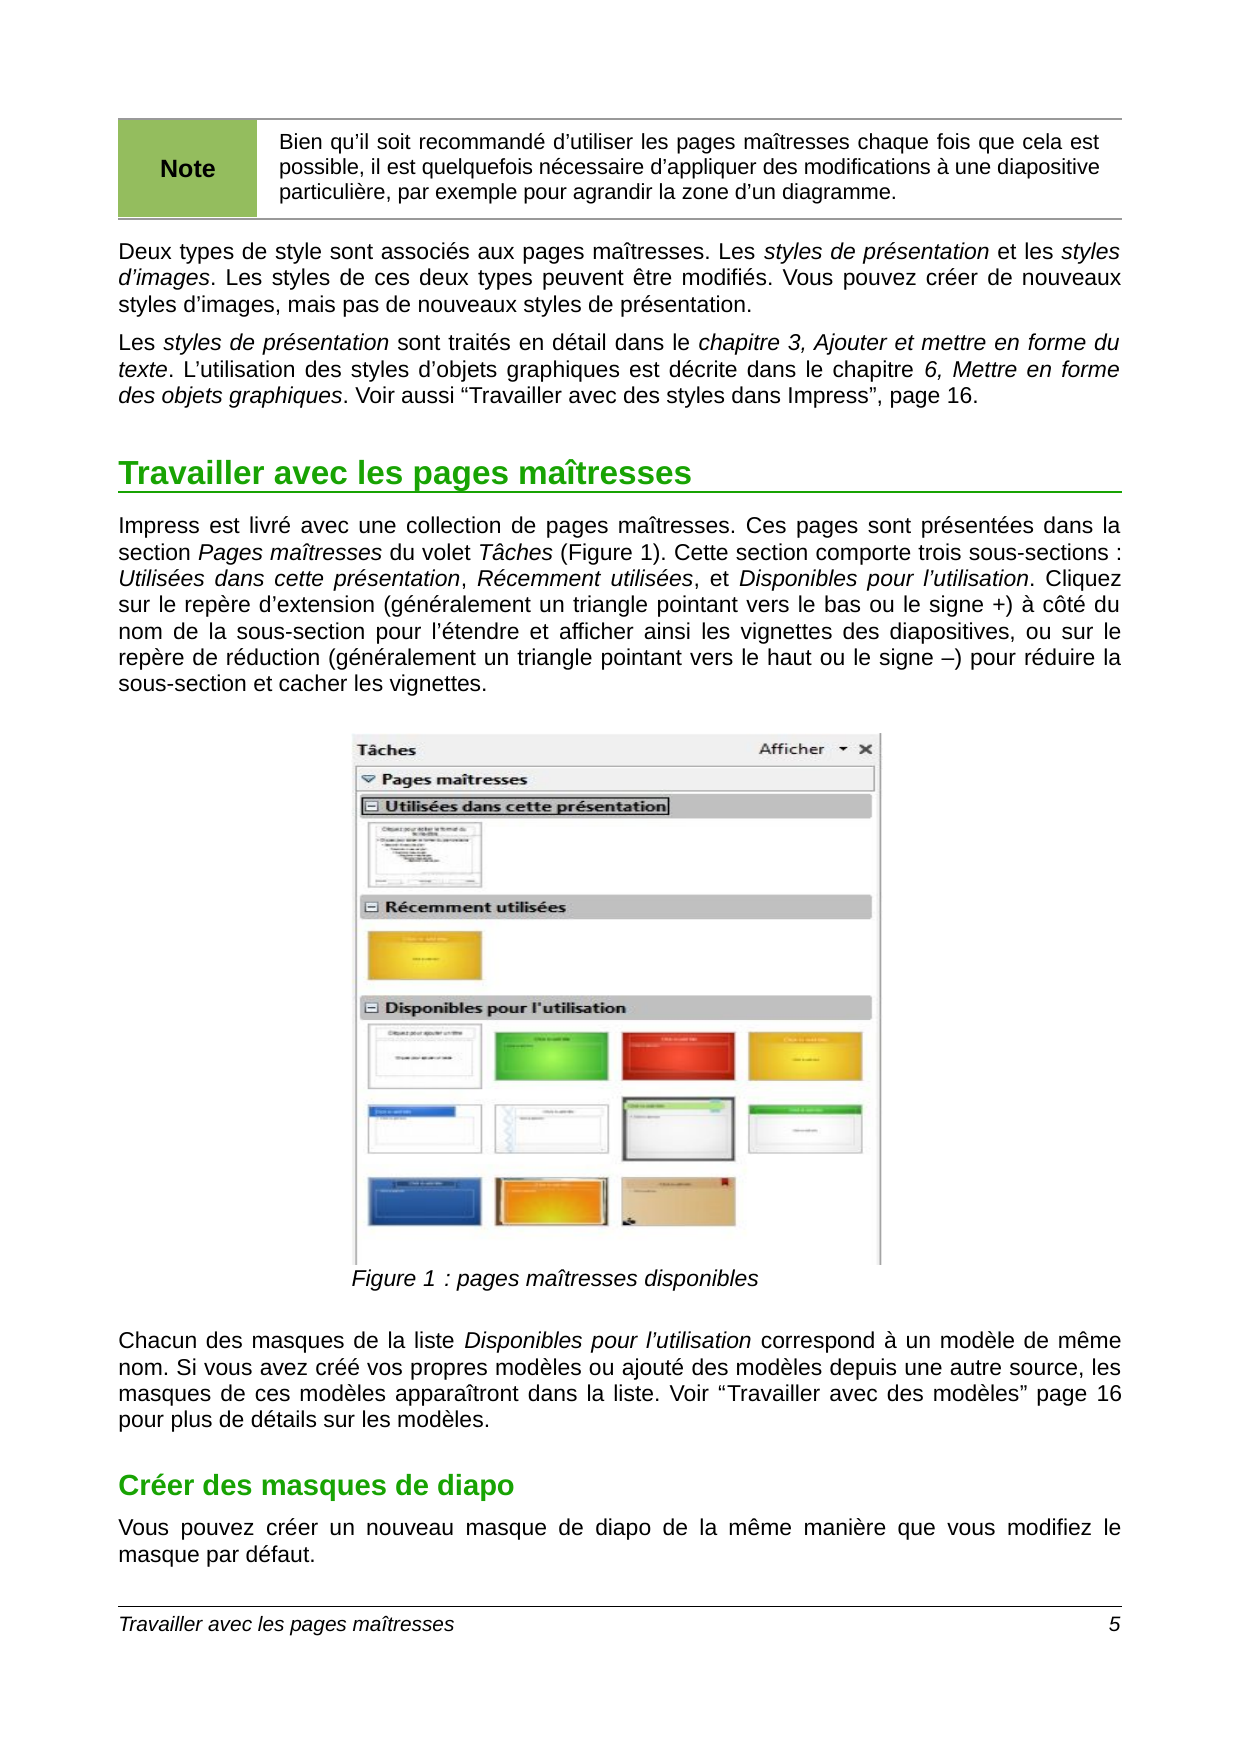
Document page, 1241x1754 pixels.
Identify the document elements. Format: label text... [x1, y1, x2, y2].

text Vous pouvez créer un nouveau masque de diapo de la même manière que vous modifiez le masque par défaut. [118, 1514, 1122, 1567]
subtitle Travailler avec les pages maîtresses [118, 453, 1122, 491]
text Chacun des masques de la liste Disponibles pour l’utilisation correspond à un modèle de même nom. Si vous avez créé vos propres modèles ou ajouté des modèles depuis une autre source, les masques de ces modèles apparaîtront dans la liste. Voir “Travailler avec des modèles” page 16 pour plus de détails sur les modèles. [118, 1327, 1122, 1433]
text Figure 1 : pages maîtresses disponibles [351, 733, 889, 1291]
subtitle Créer des masques de diapo [118, 1468, 1122, 1502]
table_header Note [118, 120, 257, 217]
text Impress est livré avec une collection de pages maîtresses. Ces pages sont présentées dans la section Pages maîtresses du volet Tâches (Figure 1). Cette section comporte trois sous-sections : Utilisées dans cette présentation, Récemment utilisées, et Disponibles pour l’utilisation. Cliquez sur le repère d’extension (généralement un triangle pointant vers le bas ou le signe +) à côté du nom de la sous-section pour l’étendre et afficher ainsi les vignettes des diapositives, ou sur le repère de réduction (généralement un triangle pointant vers le haut ou le signe –) pour réduire la sous-section et cacher les vignettes. [118, 512, 1122, 697]
text Deux types de style sont associés aux pages maîtresses. Les styles de présentation et les styles d’images. Les styles de ces deux types peuvent être modifiés. Vous pouvez créer de nouveaux styles d’images, mais pas de nouveaux styles de présentation. [118, 238, 1122, 317]
text Les styles de présentation sont traités en détail dans le chapitre 3, Ajouter et mettre en forme du texte. L’utilisation des styles d’objets graphiques est décrite dans le chapitre 6, Mettre en forme des objets graphiques. Voir aussi “Travailler avec des styles dans Impress”, page 16. [118, 329, 1122, 408]
picture [351, 733, 883, 1265]
table_header Bien qu’il soit recommandé d’utiliser les pages maîtresses chaque fois que cela est possible, il est quelquefois nécessaire d’appliquer des modifications à une diapositive particulière, par exemple pour agrandir la zone d’un diagramme. [258, 120, 1122, 217]
